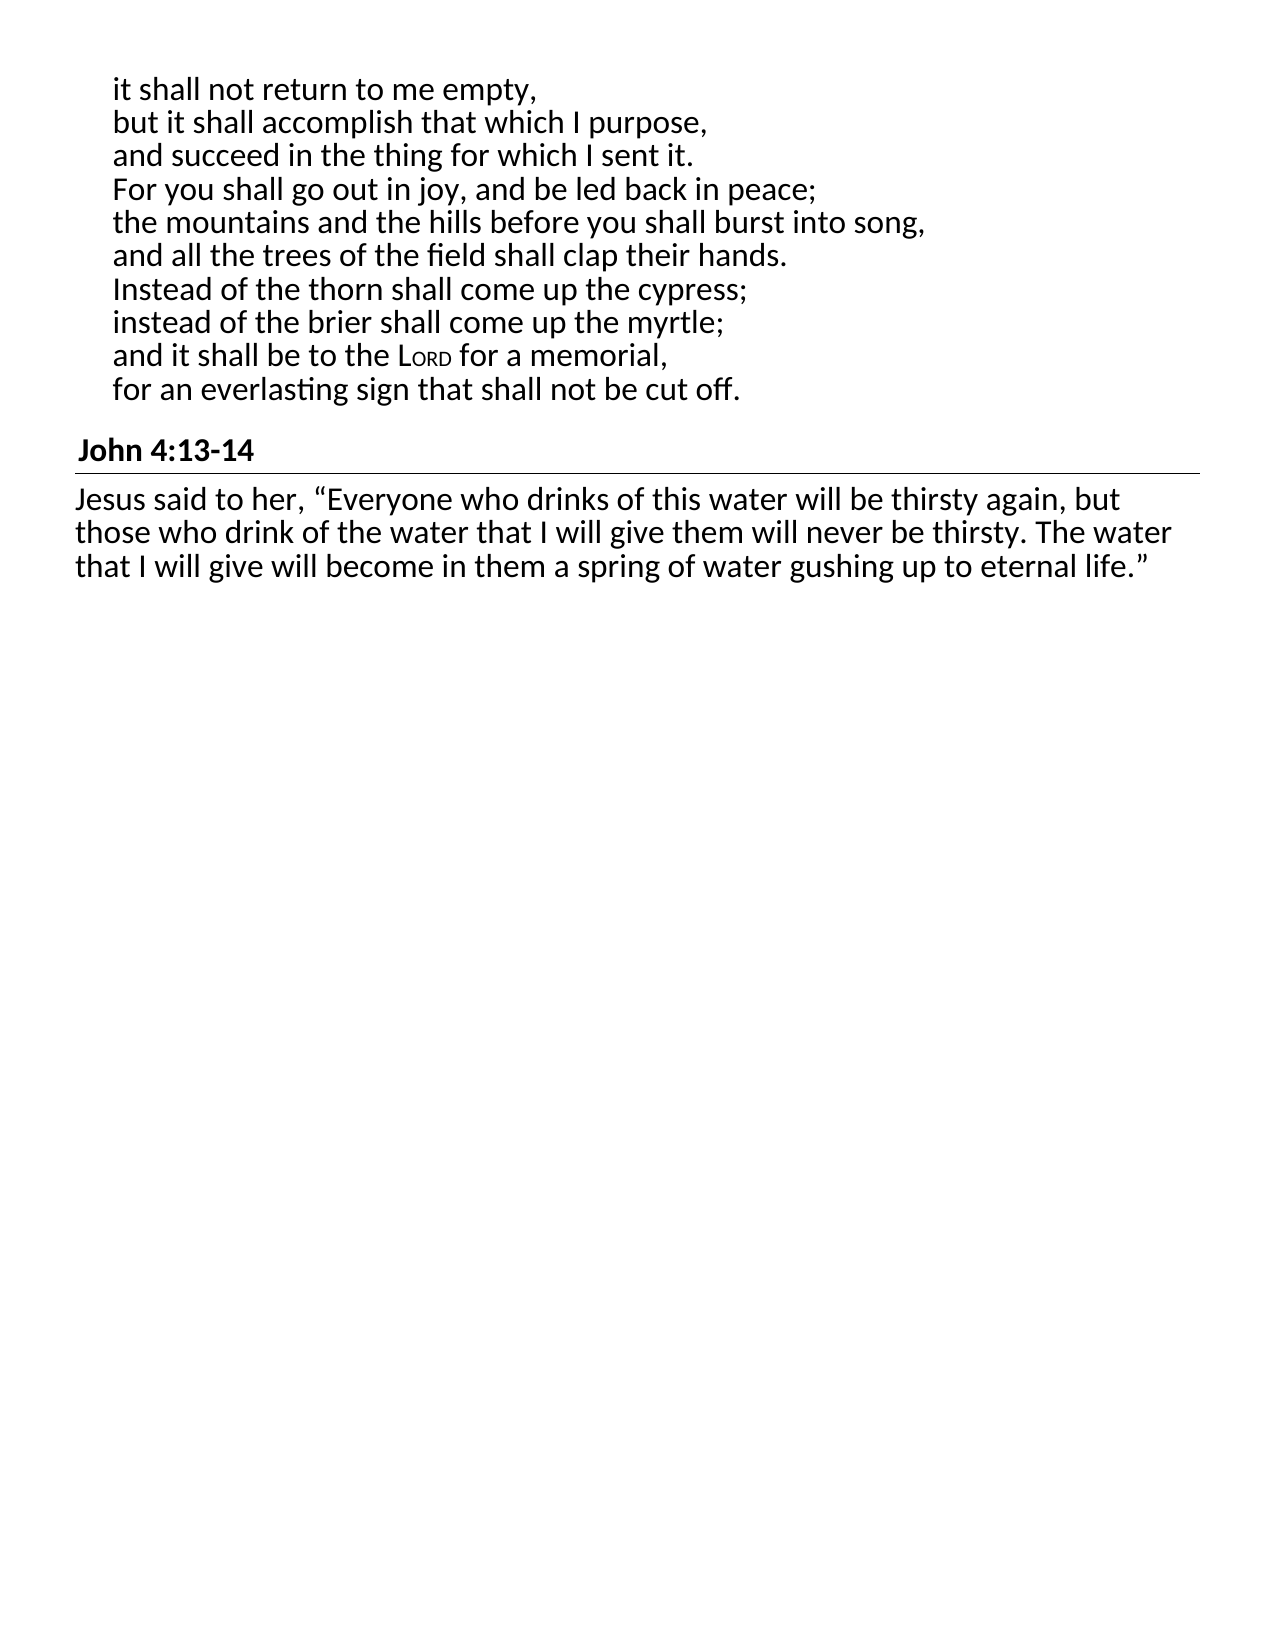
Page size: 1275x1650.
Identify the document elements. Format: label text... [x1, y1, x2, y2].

subtitle John 4:13-14 [75, 433, 1200, 473]
text Jesus said to her, “Everyone who drinks of this water will be thirsty again, but those who drink of the water that I will give them will never be thirsty. The water that I will give will become in them a spring of water gushing up to eternal life.” [75, 485, 1200, 585]
text it shall not return to me empty, but it shall accomplish that which I purpose, and succeed in the thing for which I sent it. For you shall go out in joy, and be led back in peace; the mountains and the hills before you shall burst into song, and all the trees of the field shall clap their hands. Instead of the thorn shall come up the cypress; instead of the brier shall come up the myrtle; and it shall be to the Lord for a memorial, for an everlasting sign that shall not be cut off. [75, 75, 1200, 408]
